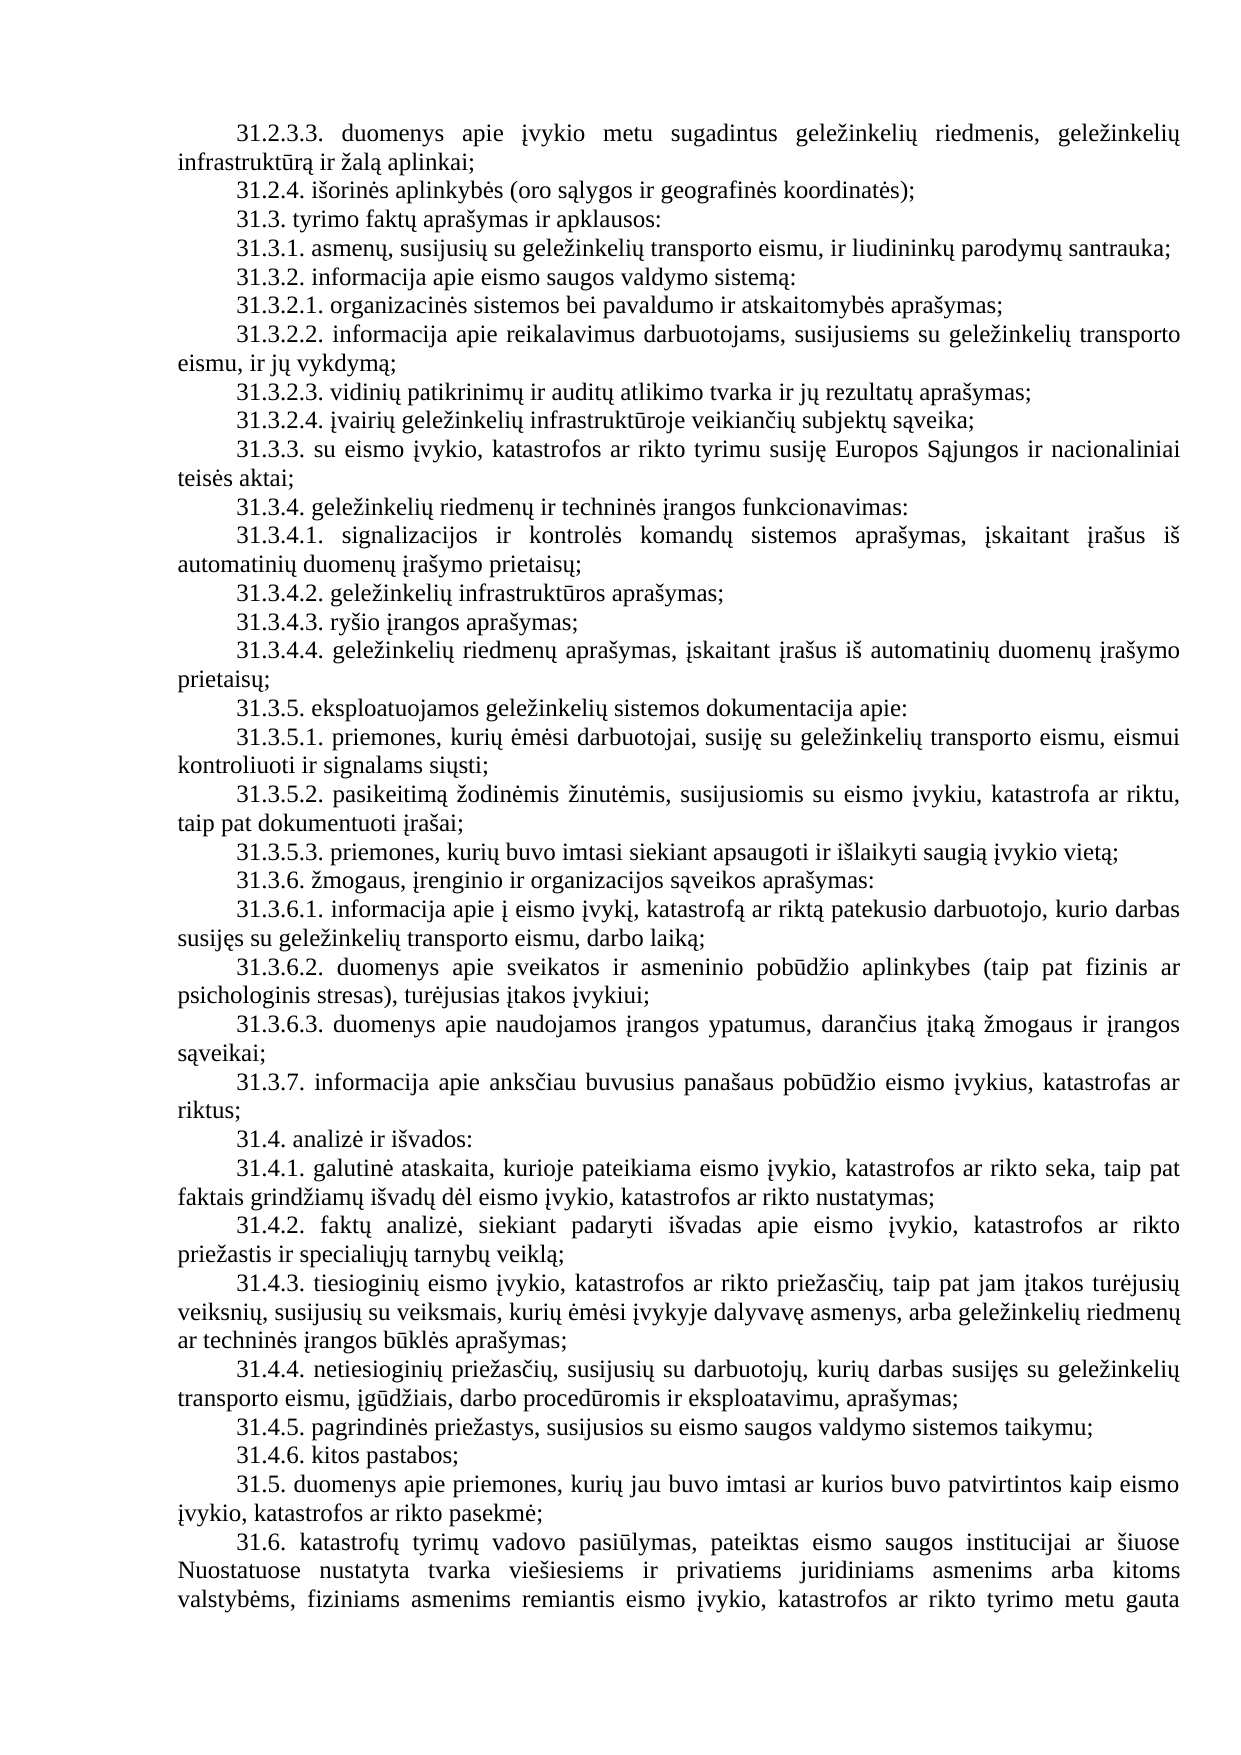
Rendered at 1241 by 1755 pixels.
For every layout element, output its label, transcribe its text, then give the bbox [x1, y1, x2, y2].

text 31.4.6. kitos pastabos; [177, 1441, 1181, 1469]
text 31.4. analizė ir išvados: [177, 1124, 1181, 1153]
text 31.4.3. tiesioginių eismo įvykio, katastrofos ar rikto priežasčių, taip pat jam įtakos turėjusių veiksnių, susijusių su veiksmais, kurių ėmėsi įvykyje dalyvavę asmenys, arba geležinkelių riedmenų ar techninės įrangos būklės aprašymas; [177, 1268, 1181, 1354]
text 31.2.4. išorinės aplinkybės (oro sąlygos ir geografinės koordinatės); [177, 176, 1181, 204]
text 31.3.6.3. duomenys apie naudojamos įrangos ypatumus, darančius įtaką žmogaus ir įrangos sąveikai; [177, 1009, 1181, 1067]
text 31.3.4.1. signalizacijos ir kontrolės komandų sistemos aprašymas, įskaitant įrašus iš automatinių duomenų įrašymo prietaisų; [177, 521, 1181, 578]
text 31.3.5.3. priemones, kurių buvo imtasi siekiant apsaugoti ir išlaikyti saugią įvykio vietą; [177, 837, 1181, 866]
text 31.3.5.2. pasikeitimą žodinėmis žinutėmis, susijusiomis su eismo įvykiu, katastrofa ar riktu, taip pat dokumentuoti įrašai; [177, 779, 1181, 837]
text 31.6. katastrofų tyrimų vadovo pasiūlymas, pateiktas eismo saugos institucijai ar šiuose Nuostatuose nustatyta tvarka viešiesiems ir privatiems juridiniams asmenims arba kitoms valstybėms, fiziniams asmenims remiantis eismo įvykio, katastrofos ar rikto tyrimo metu gauta [177, 1527, 1181, 1613]
text 31.3.4.2. geležinkelių infrastruktūros aprašymas; [177, 578, 1181, 607]
text 31.4.1. galutinė ataskaita, kurioje pateikiama eismo įvykio, katastrofos ar rikto seka, taip pat faktais grindžiamų išvadų dėl eismo įvykio, katastrofos ar rikto nustatymas; [177, 1153, 1181, 1211]
text 31.3.6. žmogaus, įrenginio ir organizacijos sąveikos aprašymas: [177, 866, 1181, 894]
text 31.3.1. asmenų, susijusių su geležinkelių transporto eismu, ir liudininkų parodymų santrauka; [177, 233, 1181, 262]
text 31.3.2.3. vidinių patikrinimų ir auditų atlikimo tvarka ir jų rezultatų aprašymas; [177, 377, 1181, 406]
text 31.4.2. faktų analizė, siekiant padaryti išvadas apie eismo įvykio, katastrofos ar rikto priežastis ir specialiųjų tarnybų veiklą; [177, 1211, 1181, 1268]
text 31.3. tyrimo faktų aprašymas ir apklausos: [177, 204, 1181, 233]
text 31.3.4.4. geležinkelių riedmenų aprašymas, įskaitant įrašus iš automatinių duomenų įrašymo prietaisų; [177, 636, 1181, 693]
text 31.4.4. netiesioginių priežasčių, susijusių su darbuotojų, kurių darbas susijęs su geležinkelių transporto eismu, įgūdžiais, darbo procedūromis ir eksploatavimu, aprašymas; [177, 1354, 1181, 1412]
text 31.3.5. eksploatuojamos geležinkelių sistemos dokumentacija apie: [177, 693, 1181, 722]
text 31.3.2.4. įvairių geležinkelių infrastruktūroje veikiančių subjektų sąveika; [177, 406, 1181, 434]
text 31.3.5.1. priemones, kurių ėmėsi darbuotojai, susiję su geležinkelių transporto eismu, eismui kontroliuoti ir signalams siųsti; [177, 722, 1181, 779]
text 31.4.5. pagrindinės priežastys, susijusios su eismo saugos valdymo sistemos taikymu; [177, 1412, 1181, 1441]
text 31.3.4.3. ryšio įrangos aprašymas; [177, 607, 1181, 636]
text 31.3.2.1. organizacinės sistemos bei pavaldumo ir atskaitomybės aprašymas; [177, 291, 1181, 319]
text 31.3.2. informacija apie eismo saugos valdymo sistemą: [177, 262, 1181, 291]
text 31.3.6.2. duomenys apie sveikatos ir asmeninio pobūdžio aplinkybes (taip pat fizinis ar psichologinis stresas), turėjusias įtakos įvykiui; [177, 952, 1181, 1009]
text 31.3.4. geležinkelių riedmenų ir techninės įrangos funkcionavimas: [177, 492, 1181, 521]
text 31.3.7. informacija apie anksčiau buvusius panašaus pobūdžio eismo įvykius, katastrofas ar riktus; [177, 1067, 1181, 1124]
text 31.5. duomenys apie priemones, kurių jau buvo imtasi ar kurios buvo patvirtintos kaip eismo įvykio, katastrofos ar rikto pasekmė; [177, 1469, 1181, 1527]
text 31.3.3. su eismo įvykio, katastrofos ar rikto tyrimu susiję Europos Sąjungos ir nacionaliniai teisės aktai; [177, 434, 1181, 492]
text 31.3.6.1. informacija apie į eismo įvykį, katastrofą ar riktą patekusio darbuotojo, kurio darbas susijęs su geležinkelių transporto eismu, darbo laiką; [177, 894, 1181, 952]
text 31.2.3.3. duomenys apie įvykio metu sugadintus geležinkelių riedmenis, geležinkelių infrastruktūrą ir žalą aplinkai; [177, 118, 1181, 176]
text 31.3.2.2. informacija apie reikalavimus darbuotojams, susijusiems su geležinkelių transporto eismu, ir jų vykdymą; [177, 319, 1181, 377]
